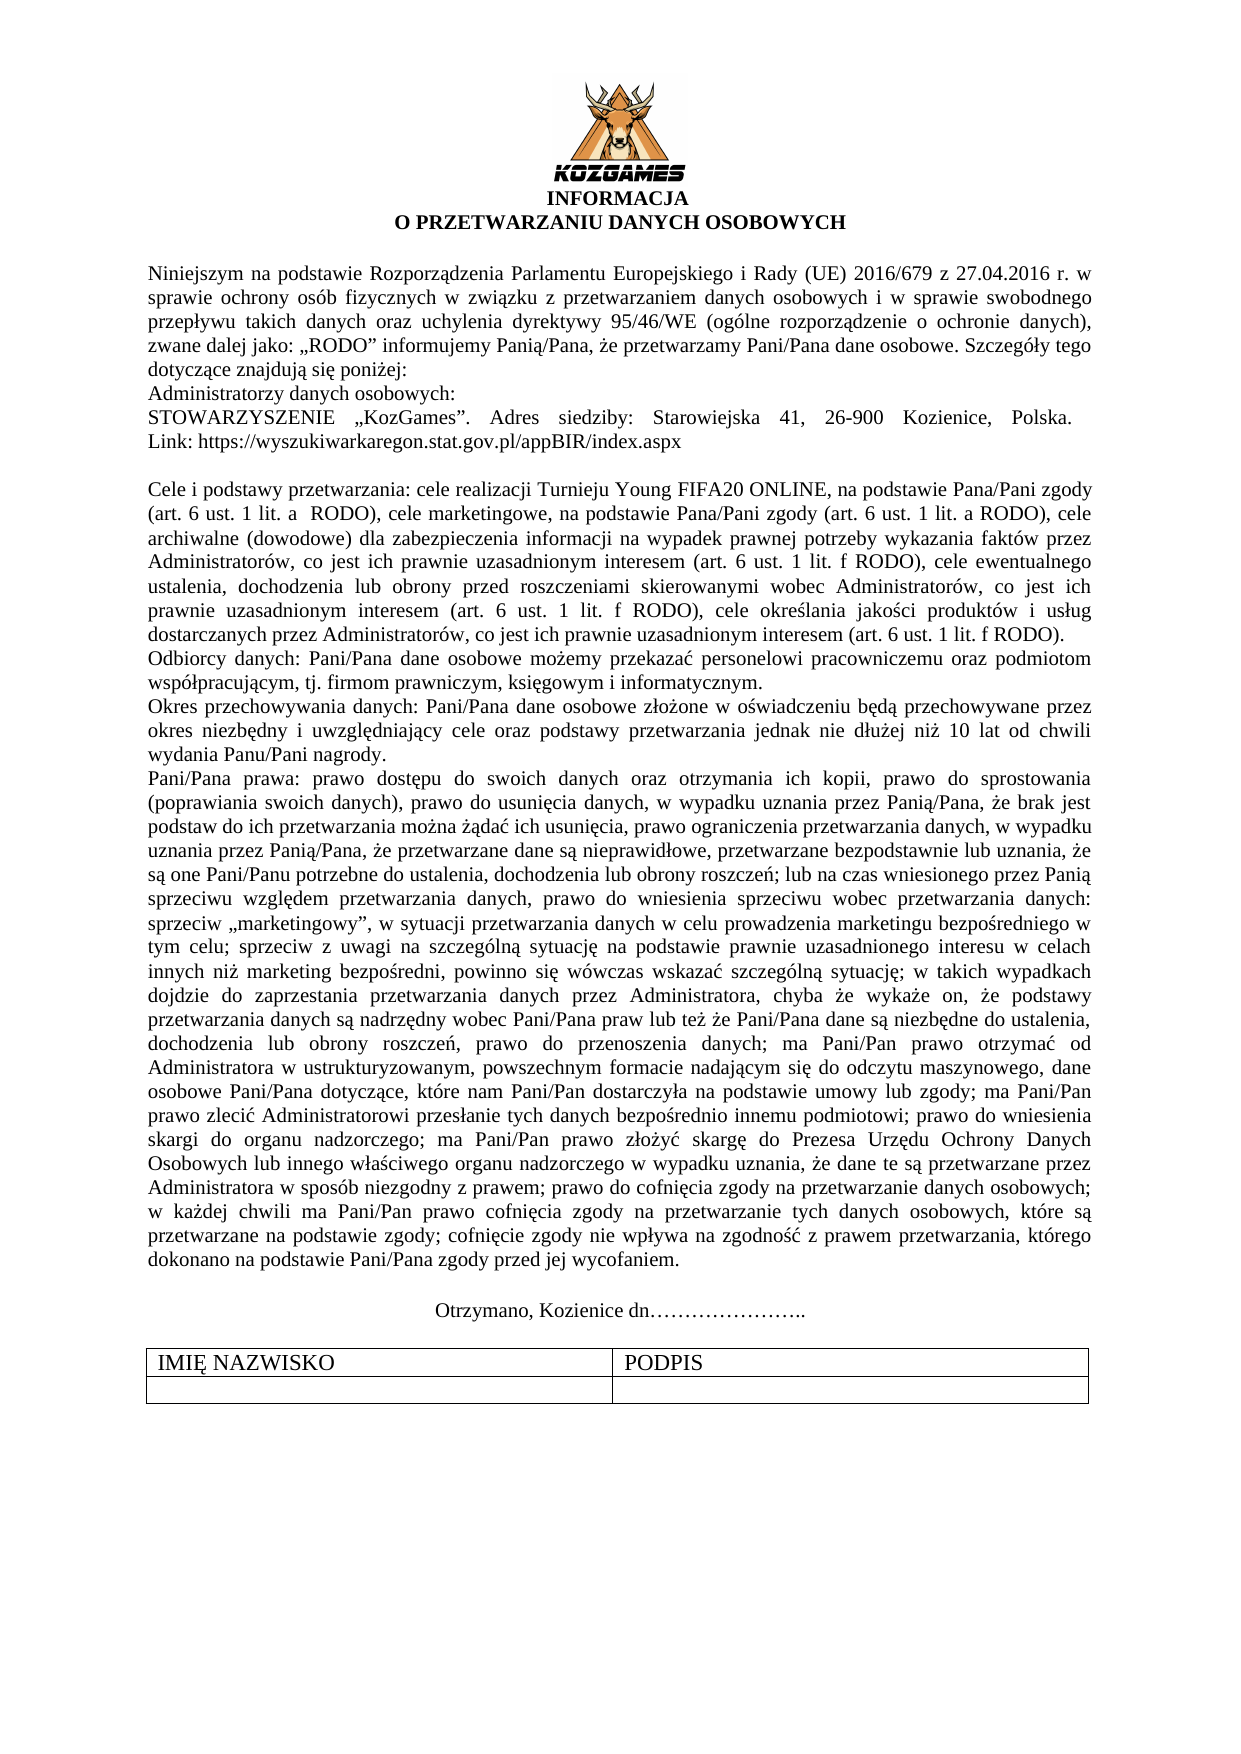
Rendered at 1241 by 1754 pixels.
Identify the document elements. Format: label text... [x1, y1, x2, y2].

table_cell [147, 1377, 612, 1403]
text Pani/Pana prawa: prawo dostępu do swoich danych oraz otrzymania ich kopii, prawo do sprostowania (poprawiania swoich danych), prawo do usunięcia danych, w wypadku uznania przez Panią/Pana, że brak jest podstaw do ich przetwarzania można żądać ich usunięcia, prawo ograniczenia przetwarzania danych, w wypadku uznania przez Panią/Pana, że przetwarzane dane są nieprawidłowe, przetwarzane bezpodstawnie lub uznania, że są one Pani/Panu potrzebne do ustalenia, dochodzenia lub obrony roszczeń; lub na czas wniesionego przez Panią sprzeciwu względem przetwarzania danych, prawo do wniesienia sprzeciwu wobec przetwarzania danych: sprzeciw „marketingowy”, w sytuacji przetwarzania danych w celu prowadzenia marketingu bezpośredniego w tym celu; sprzeciw z uwagi na szczególną sytuację na podstawie prawnie uzasadnionego interesu w celach innych niż marketing bezpośredni, powinno się wówczas wskazać szczególną sytuację; w takich wypadkach dojdzie do zaprzestania przetwarzania danych przez Administratora, chyba że wykaże on, że podstawy przetwarzania danych są nadrzędny wobec Pani/Pana praw lub też że Pani/Pana dane są niezbędne do ustalenia, dochodzenia lub obrony roszczeń, prawo do przenoszenia danych; ma Pani/Pan prawo otrzymać od Administratora w ustrukturyzowanym, powszechnym formacie nadającym się do odczytu maszynowego, dane osobowe Pani/Pana dotyczące, które nam Pani/Pan dostarczyła na podstawie umowy lub zgody; ma Pani/Pan prawo zlecić Administratorowi przesłanie tych danych bezpośrednio innemu podmiotowi; prawo do wniesienia skargi do organu nadzorczego; ma Pani/Pan prawo złożyć skargę do Prezesa Urzędu Ochrony Danych Osobowych lub innego właściwego organu nadzorczego w wypadku uznania, że dane te są przetwarzane przez Administratora w sposób niezgodny z prawem; prawo do cofnięcia zgody na przetwarzanie danych osobowych; w każdej chwili ma Pani/Pan prawo cofnięcia zgody na przetwarzanie tych danych osobowych, które są przetwarzane na podstawie zgody; cofnięcie zgody nie wpływa na zgodność z prawem przetwarzania, którego dokonano na podstawie Pani/Pana zgody przed jej wycofaniem. [148, 766, 1093, 1271]
table_header PODPIS [613, 1349, 1088, 1376]
picture [552, 73, 689, 187]
text Otrzymano, Kozienice dn………………….. [148, 1298, 1093, 1322]
text STOWARZYSZENIE „KozGames”. Adres siedziby: Starowiejska 41, 26-900 Kozienice, Polska. Link: https://wyszukiwarkaregon.stat.gov.pl/appBIR/index.aspx [148, 405, 1093, 453]
text Niniejszym na podstawie Rozporządzenia Parlamentu Europejskiego i Rady (UE) 2016/679 z 27.04.2016 r. w sprawie ochrony osób fizycznych w związku z przetwarzaniem danych osobowych i w sprawie swobodnego przepływu takich danych oraz uchylenia dyrektywy 95/46/WE (ogólne rozporządzenie o ochronie danych), zwane dalej jako: „RODO” informujemy Panią/Pana, że przetwarzamy Pani/Pana dane osobowe. Szczegóły tego dotyczące znajdują się poniżej: [148, 261, 1093, 381]
table_cell [613, 1377, 1088, 1403]
table_header IMIĘ NAZWISKO [147, 1349, 612, 1376]
text INFORMACJA [148, 186, 1093, 210]
text Administratorzy danych osobowych: [148, 381, 1093, 405]
text Odbiorcy danych: Pani/Pana dane osobowe możemy przekazać personelowi pracowniczemu oraz podmiotom współpracującym, tj. firmom prawniczym, księgowym i informatycznym. [148, 646, 1093, 694]
text Okres przechowywania danych: Pani/Pana dane osobowe złożone w oświadczeniu będą przechowywane przez okres niezbędny i uwzględniający cele oraz podstawy przetwarzania jednak nie dłużej niż 10 lat od chwili wydania Panu/Pani nagrody. [148, 694, 1093, 766]
text Cele i podstawy przetwarzania: cele realizacji Turnieju Young FIFA20 ONLINE, na podstawie Pana/Pani zgody (art. 6 ust. 1 lit. a RODO), cele marketingowe, na podstawie Pana/Pani zgody (art. 6 ust. 1 lit. a RODO), cele archiwalne (dowodowe) dla zabezpieczenia informacji na wypadek prawnej potrzeby wykazania faktów przez Administratorów, co jest ich prawnie uzasadnionym interesem (art. 6 ust. 1 lit. f RODO), cele ewentualnego ustalenia, dochodzenia lub obrony przed roszczeniami skierowanymi wobec Administratorów, co jest ich prawnie uzasadnionym interesem (art. 6 ust. 1 lit. f RODO), cele określania jakości produktów i usług dostarczanych przez Administratorów, co jest ich prawnie uzasadnionym interesem (art. 6 ust. 1 lit. f RODO). [148, 477, 1093, 646]
text O PRZETWARZANIU DANYCH OSOBOWYCH [148, 210, 1093, 234]
